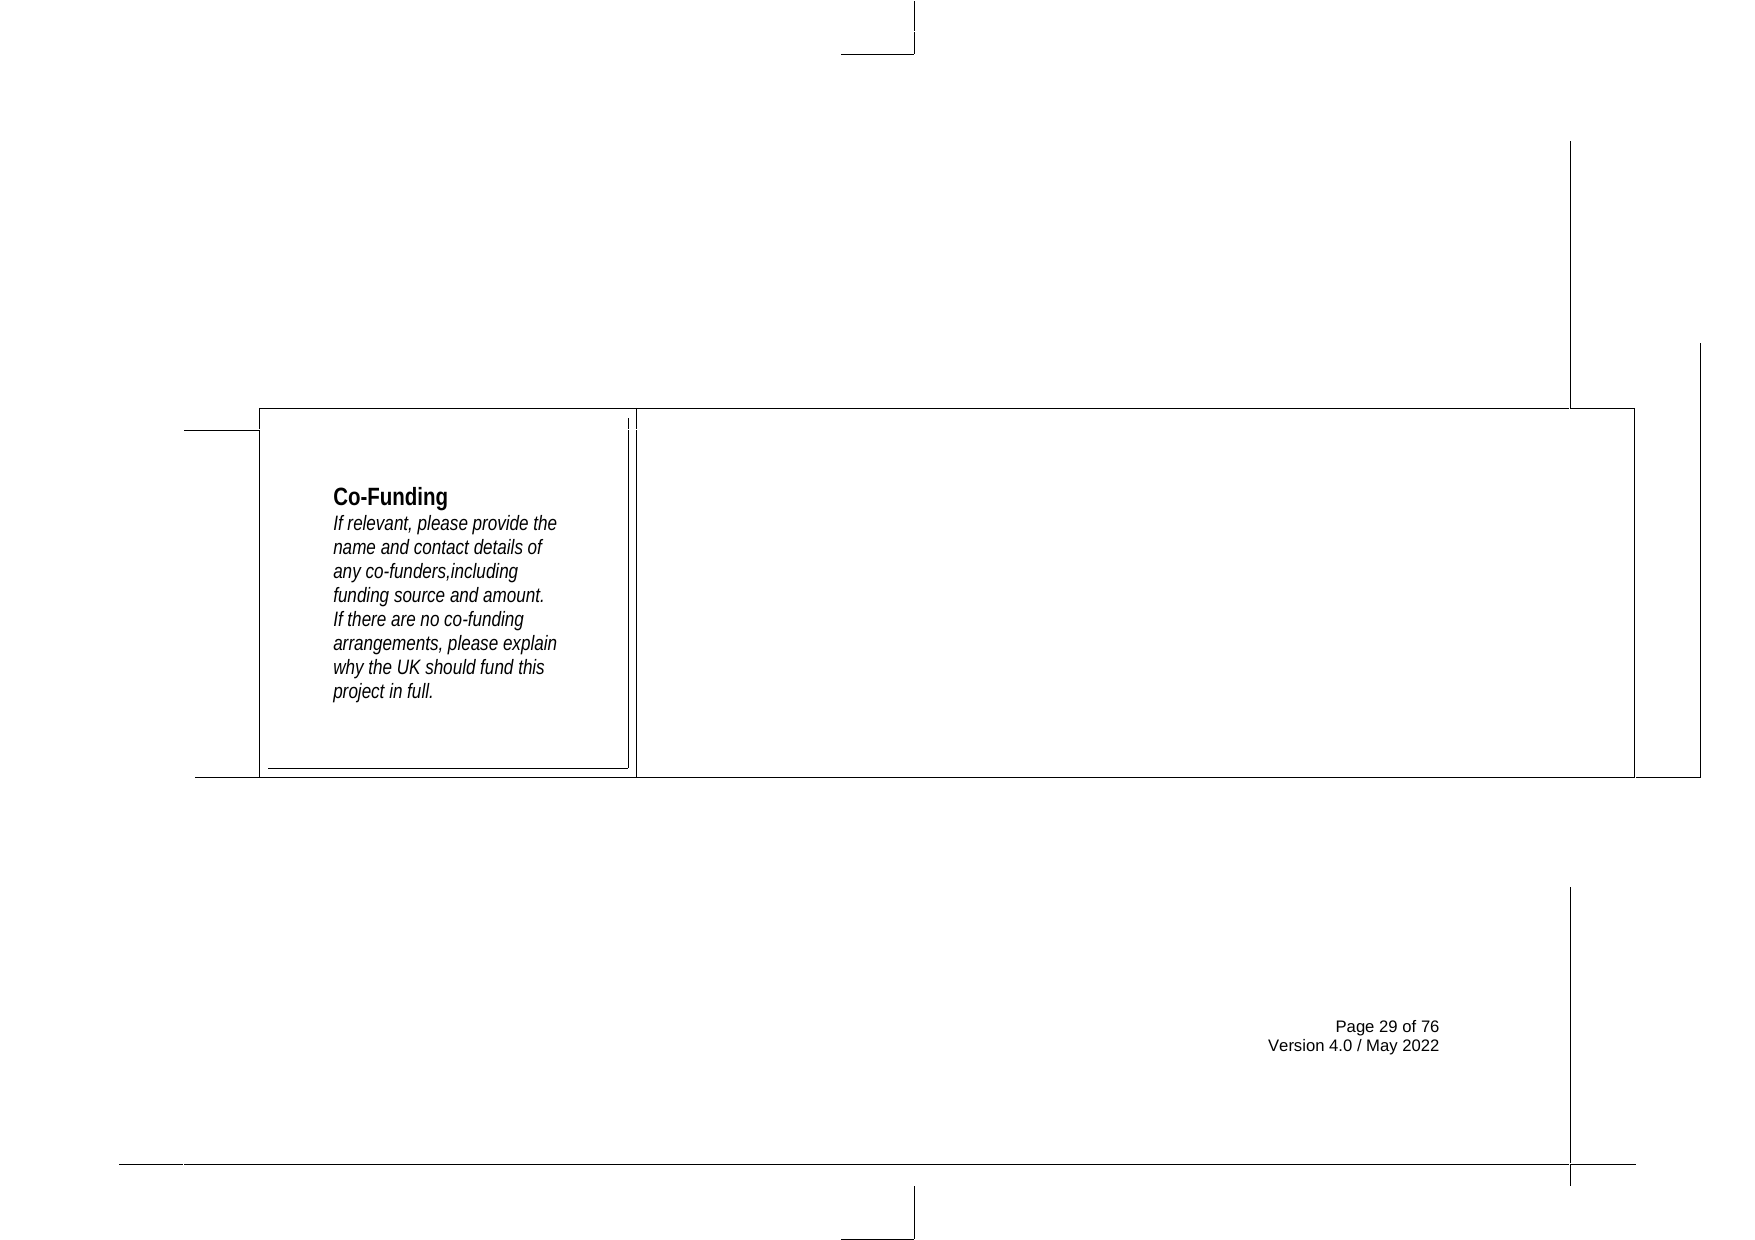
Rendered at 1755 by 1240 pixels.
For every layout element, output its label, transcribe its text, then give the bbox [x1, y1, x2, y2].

table_cell [637, 409, 1634, 777]
table_cell Co-Funding If relevant, please provide the name and contact details of any co-funders,including funding source and amount. If there are no co-funding arrangements, please explain why the UK should fund this project in full. [260, 430, 636, 777]
table_cell [637, 409, 1569, 429]
table_cell [260, 409, 636, 429]
table_cell [646, 418, 1569, 429]
table_cell [646, 418, 1626, 604]
